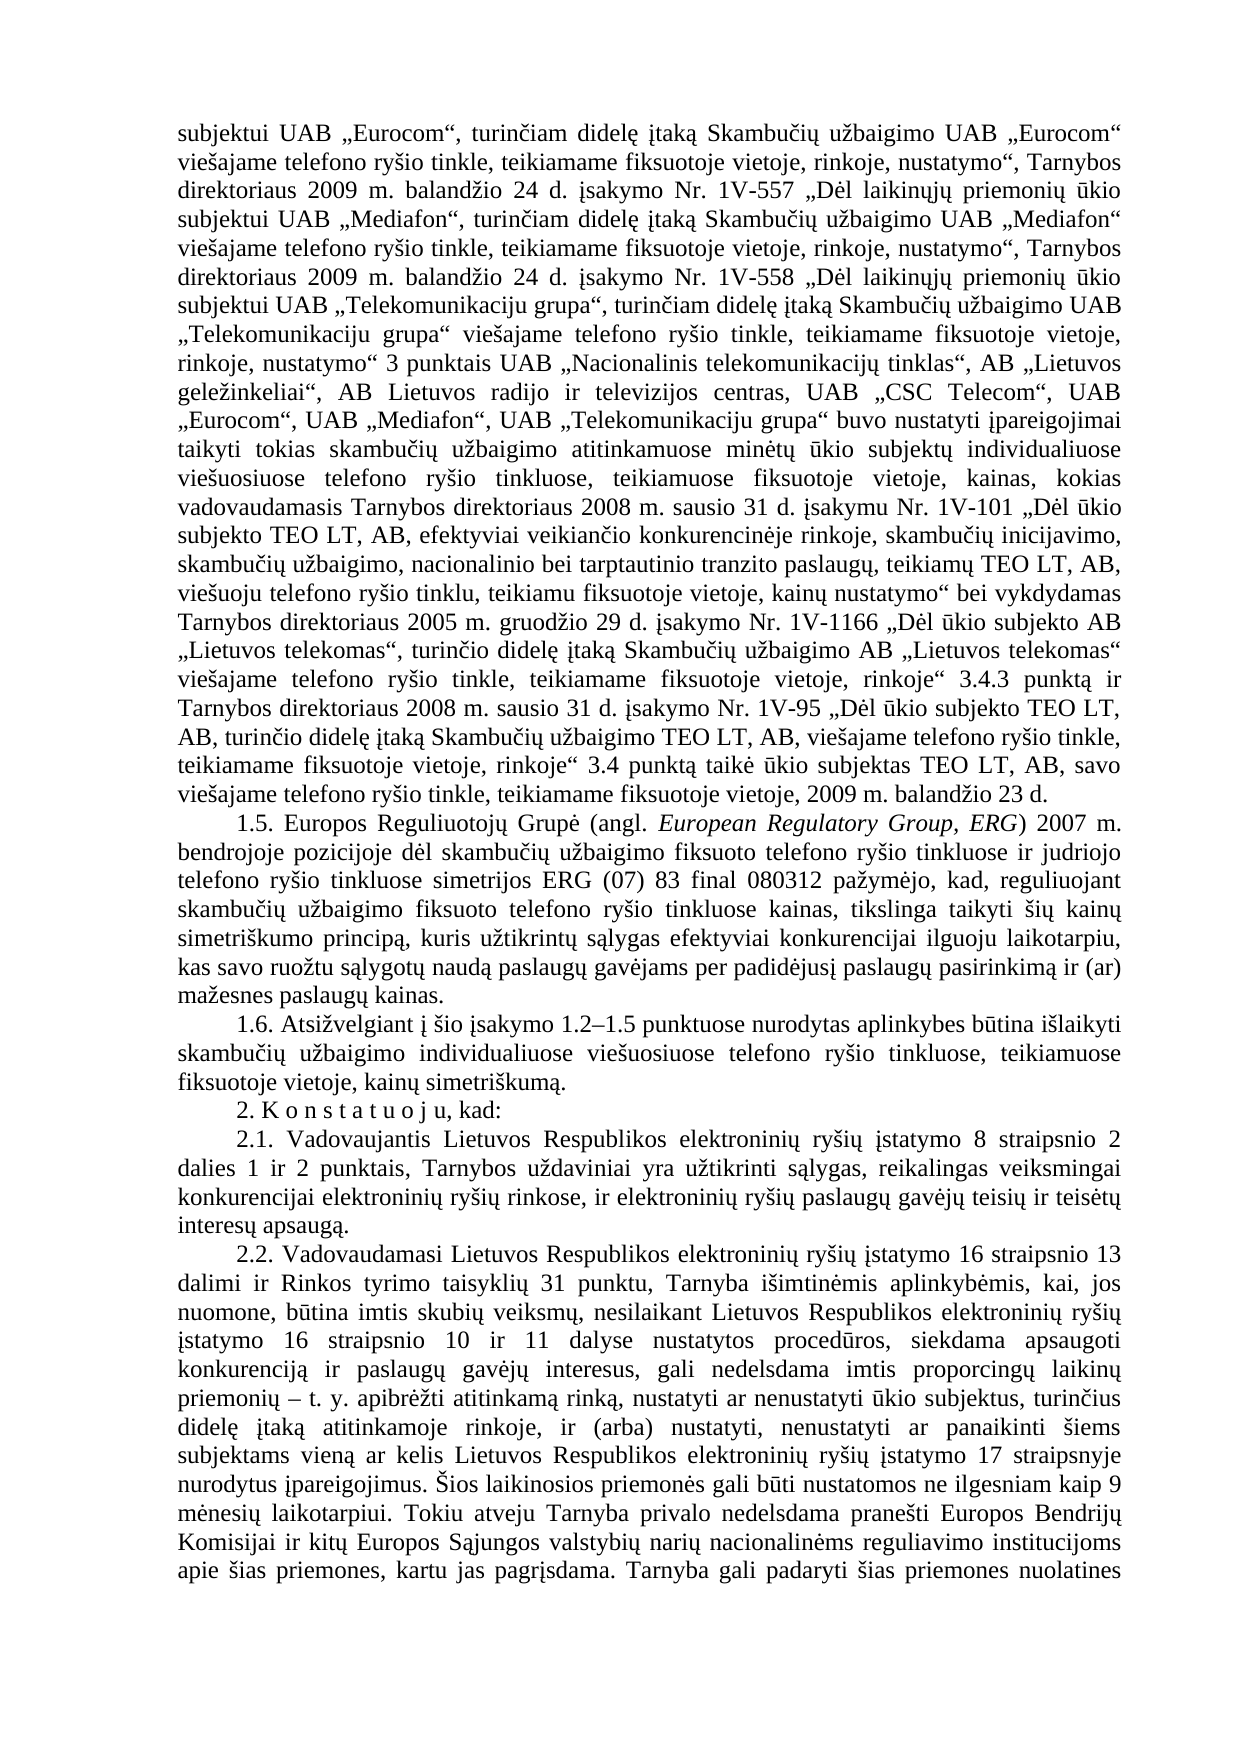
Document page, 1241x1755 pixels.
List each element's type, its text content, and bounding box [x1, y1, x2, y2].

text 2.2. Vadovaudamasi Lietuvos Respublikos elektroninių ryšių įstatymo 16 straipsnio 13 dalimi ir Rinkos tyrimo taisyklių 31 punktu, Tarnyba išimtinėmis aplinkybėmis, kai, jos nuomone, būtina imtis skubių veiksmų, nesilaikant Lietuvos Respublikos elektroninių ryšių įstatymo 16 straipsnio 10 ir 11 dalyse nustatytos procedūros, siekdama apsaugoti konkurenciją ir paslaugų gavėjų interesus, gali nedelsdama imtis proporcingų laikinų priemonių – t. y. apibrėžti atitinkamą rinką, nustatyti ar nenustatyti ūkio subjektus, turinčius didelę įtaką atitinkamoje rinkoje, ir (arba) nustatyti, nenustatyti ar panaikinti šiems subjektams vieną ar kelis Lietuvos Respublikos elektroninių ryšių įstatymo 17 straipsnyje nurodytus įpareigojimus. Šios laikinosios priemonės gali būti nustatomos ne ilgesniam kaip 9 mėnesių laikotarpiui. Tokiu atveju Tarnyba privalo nedelsdama pranešti Europos Bendrijų Komisijai ir kitų Europos Sąjungos valstybių narių nacionalinėms reguliavimo institucijoms apie šias priemones, kartu jas pagrįsdama. Tarnyba gali padaryti šias priemones nuolatines [177, 1239, 1122, 1584]
text subjektui UAB „Eurocom“, turinčiam didelę įtaką Skambučių užbaigimo UAB „Eurocom“ viešajame telefono ryšio tinkle, teikiamame fiksuotoje vietoje, rinkoje, nustatymo“, Tarnybos direktoriaus 2009 m. balandžio 24 d. įsakymo Nr. 1V-557 „Dėl laikinųjų priemonių ūkio subjektui UAB „Mediafon“, turinčiam didelę įtaką Skambučių užbaigimo UAB „Mediafon“ viešajame telefono ryšio tinkle, teikiamame fiksuotoje vietoje, rinkoje, nustatymo“, Tarnybos direktoriaus 2009 m. balandžio 24 d. įsakymo Nr. 1V-558 „Dėl laikinųjų priemonių ūkio subjektui UAB „Telekomunikaciju grupa“, turinčiam didelę įtaką Skambučių užbaigimo UAB „Telekomunikaciju grupa“ viešajame telefono ryšio tinkle, teikiamame fiksuotoje vietoje, rinkoje, nustatymo“ 3 punktais UAB „Nacionalinis telekomunikacijų tinklas“, AB „Lietuvos geležinkeliai“, AB Lietuvos radijo ir televizijos centras, UAB „CSC Telecom“, UAB „Eurocom“, UAB „Mediafon“, UAB „Telekomunikaciju grupa“ buvo nustatyti įpareigojimai taikyti tokias skambučių užbaigimo atitinkamuose minėtų ūkio subjektų individualiuose viešuosiuose telefono ryšio tinkluose, teikiamuose fiksuotoje vietoje, kainas, kokias vadovaudamasis Tarnybos direktoriaus 2008 m. sausio 31 d. įsakymu Nr. 1V-101 „Dėl ūkio subjekto TEO LT, AB, efektyviai veikiančio konkurencinėje rinkoje, skambučių inicijavimo, skambučių užbaigimo, nacionalinio bei tarptautinio tranzito paslaugų, teikiamų TEO LT, AB, viešuoju telefono ryšio tinklu, teikiamu fiksuotoje vietoje, kainų nustatymo“ bei vykdydamas Tarnybos direktoriaus 2005 m. gruodžio 29 d. įsakymo Nr. 1V-1166 „Dėl ūkio subjekto AB „Lietuvos telekomas“, turinčio didelę įtaką Skambučių užbaigimo AB „Lietuvos telekomas“ viešajame telefono ryšio tinkle, teikiamame fiksuotoje vietoje, rinkoje“ 3.4.3 punktą ir Tarnybos direktoriaus 2008 m. sausio 31 d. įsakymo Nr. 1V-95 „Dėl ūkio subjekto TEO LT, AB, turinčio didelę įtaką Skambučių užbaigimo TEO LT, AB, viešajame telefono ryšio tinkle, teikiamame fiksuotoje vietoje, rinkoje“ 3.4 punktą taikė ūkio subjektas TEO LT, AB, savo viešajame telefono ryšio tinkle, teikiamame fiksuotoje vietoje, 2009 m. balandžio 23 d. [177, 118, 1122, 808]
text 1.6. Atsižvelgiant į šio įsakymo 1.2–1.5 punktuose nurodytas aplinkybes būtina išlaikyti skambučių užbaigimo individualiuose viešuosiuose telefono ryšio tinkluose, teikiamuose fiksuotoje vietoje, kainų simetriškumą. [177, 1009, 1122, 1096]
text 1.5. Europos Reguliuotojų Grupė (angl. European Regulatory Group, ERG) 2007 m. bendrojoje pozicijoje dėl skambučių užbaigimo fiksuoto telefono ryšio tinkluose ir judriojo telefono ryšio tinkluose simetrijos ERG (07) 83 final 080312 pažymėjo, kad, reguliuojant skambučių užbaigimo fiksuoto telefono ryšio tinkluose kainas, tikslinga taikyti šių kainų simetriškumo principą, kuris užtikrintų sąlygas efektyviai konkurencijai ilguoju laikotarpiu, kas savo ruožtu sąlygotų naudą paslaugų gavėjams per padidėjusį paslaugų pasirinkimą ir (ar) mažesnes paslaugų kainas. [177, 808, 1122, 1009]
text 2. Konstatuoju, kad: [177, 1096, 1122, 1124]
text 2.1. Vadovaujantis Lietuvos Respublikos elektroninių ryšių įstatymo 8 straipsnio 2 dalies 1 ir 2 punktais, Tarnybos uždaviniai yra užtikrinti sąlygas, reikalingas veiksmingai konkurencijai elektroninių ryšių rinkose, ir elektroninių ryšių paslaugų gavėjų teisių ir teisėtų interesų apsaugą. [177, 1124, 1122, 1239]
